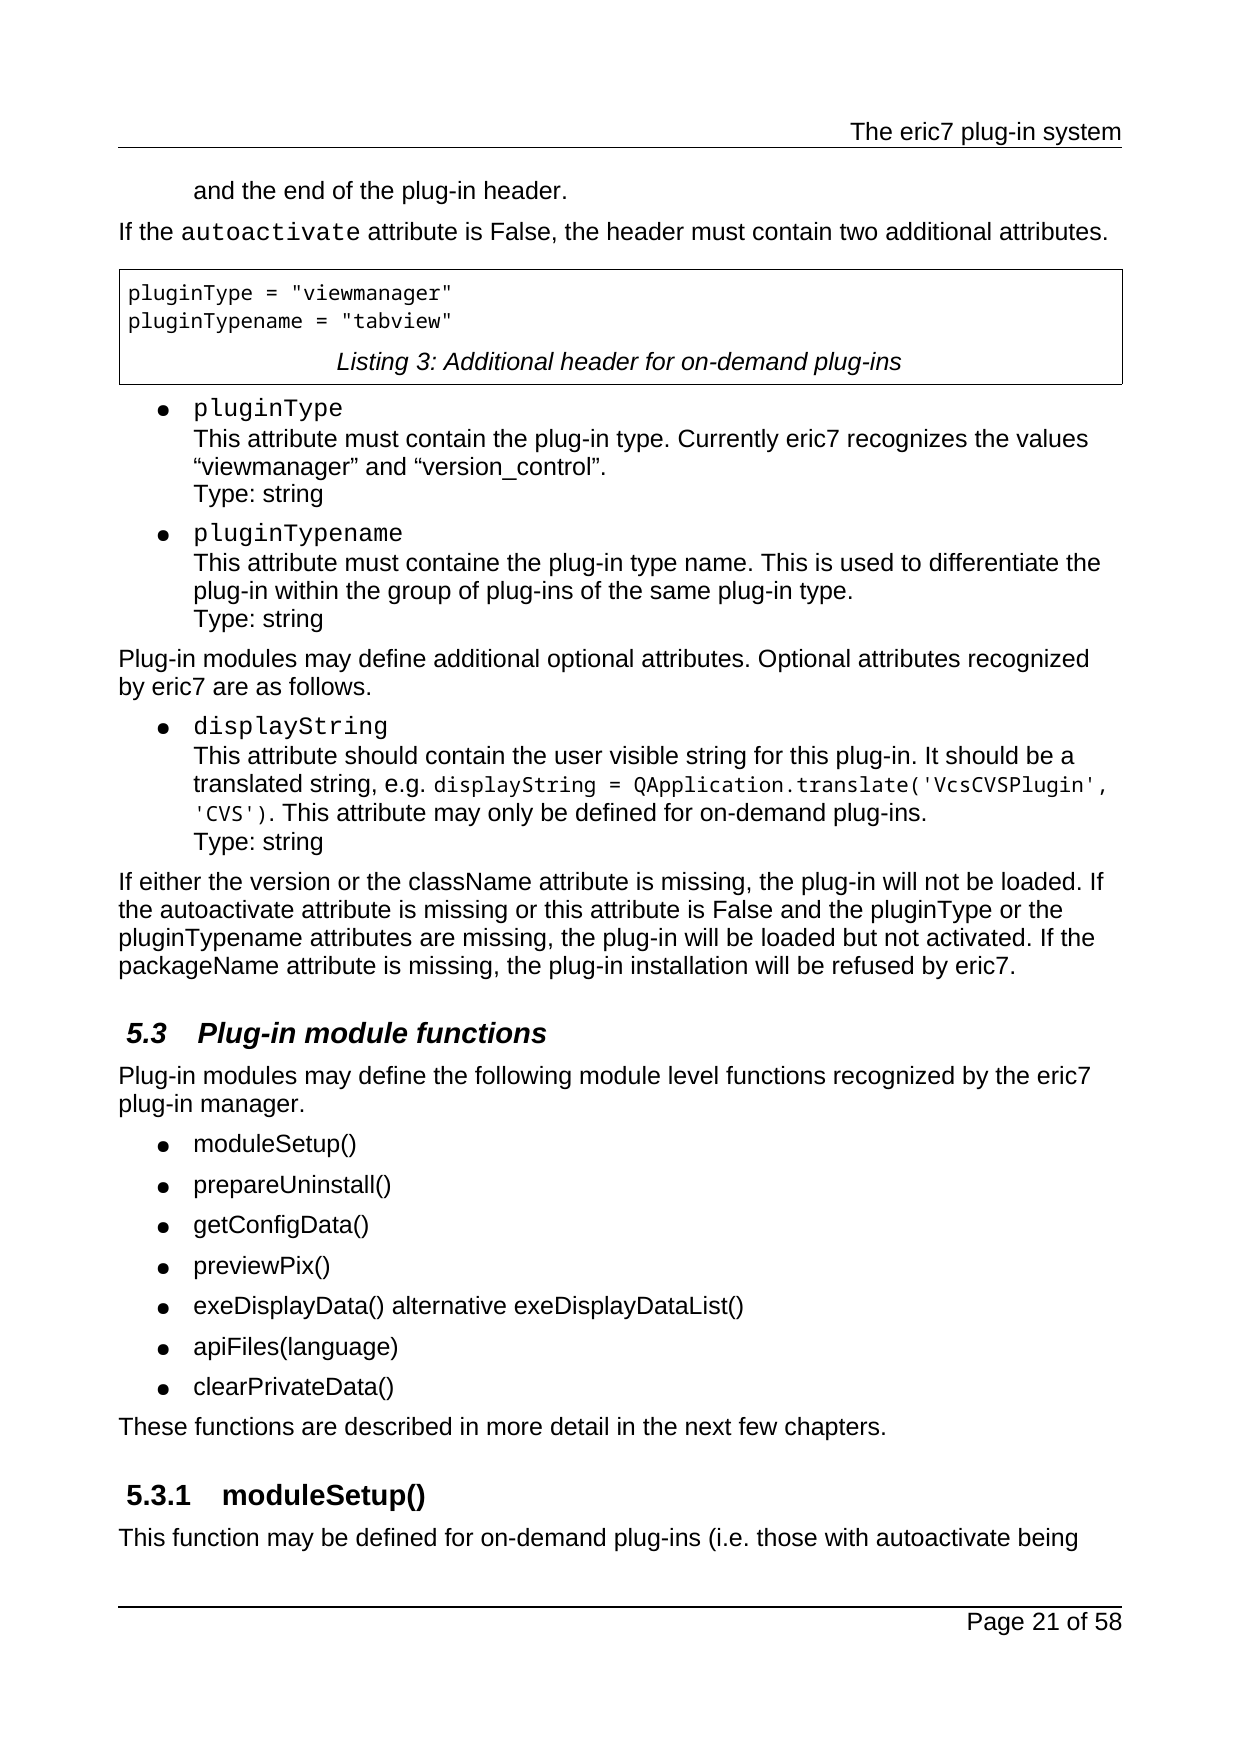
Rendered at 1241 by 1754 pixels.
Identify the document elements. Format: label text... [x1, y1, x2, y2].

list getConfigData() [156, 1211, 1122, 1239]
list pluginType = "viewmanager" [128, 278, 1113, 306]
subtitle Plug-in module functions [118, 1017, 1122, 1049]
list [120, 270, 1122, 384]
list pluginTypename This attribute must containe the plug-in type name. This is used to differentiate the plug-in within the group of plug-ins of the same plug-in type. Type: string [156, 521, 1122, 633]
list Listing 3: Additional header for on-demand plug-ins [128, 347, 1113, 375]
text Plug-in modules may define the following module level functions recognized by the eric7 plug-in manager. [118, 1062, 1122, 1118]
list moduleSetup() [156, 1130, 1122, 1158]
list and the end of the plug-in header. [156, 177, 1122, 205]
text If either the version or the className attribute is missing, the plug-in will not be loaded. If the autoactivate attribute is missing or this attribute is False and the pluginType or the pluginTypename attributes are missing, the plug-in will be loaded but not activated. If the packageName attribute is missing, the plug-in installation will be refused by eric7. [118, 868, 1122, 979]
text These functions are described in more detail in the next few chapters. [118, 1413, 1122, 1441]
list pluginTypename = "tabview" [128, 306, 1113, 335]
list apiFiles(language) [156, 1332, 1122, 1360]
list prepareUninstall() [156, 1171, 1122, 1199]
text This function may be defined for on-demand plug-ins (i.e. those with autoactivate being [118, 1524, 1122, 1552]
list previewPix() [156, 1252, 1122, 1279]
list clearPrivateData() [156, 1373, 1122, 1401]
subtitle moduleSetup() [118, 1479, 1122, 1511]
list exeDisplayData() alternative exeDisplayDataList() [156, 1292, 1122, 1320]
text If the autoactivate attribute is False, the header must contain two additional attributes. [118, 217, 1122, 248]
text Plug-in modules may define additional optional attributes. Optional attributes recognized by eric7 are as follows. [118, 645, 1122, 701]
list [156, 260, 1122, 269]
list displayString This attribute should contain the user visible string for this plug-in. It should be a translated string, e.g. displayString = QApplication.translate('VcsCVSPlugin', 'CVS'). This attribute may only be defined for on-demand plug-ins. Type: string [156, 713, 1122, 855]
list pluginType This attribute must contain the plug-in type. Currently eric7 recognizes the values “viewmanager” and “version_control”. Type: string [156, 385, 1122, 508]
